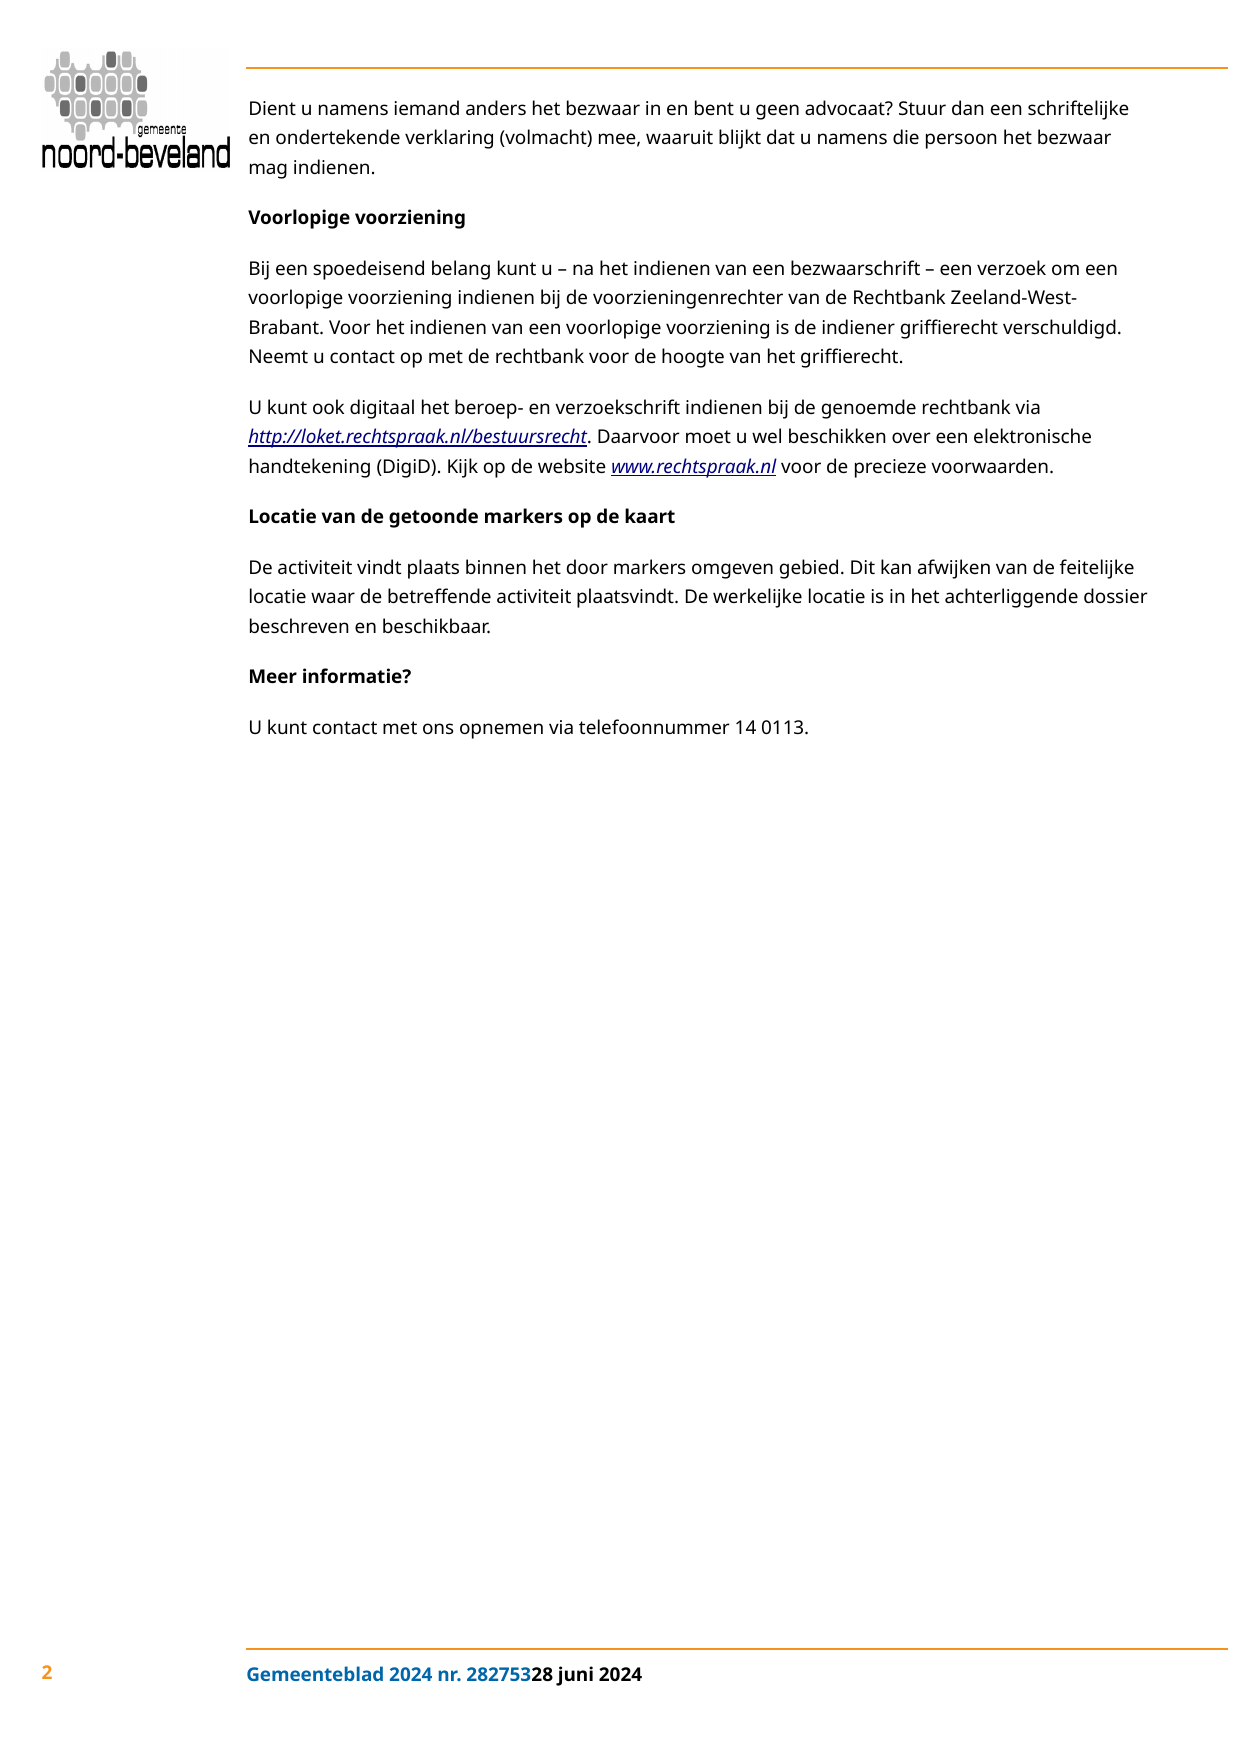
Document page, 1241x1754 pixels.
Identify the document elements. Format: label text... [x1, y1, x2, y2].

text Dient u namens iemand anders het bezwaar in en bent u geen advocaat? Stuur dan een schriftelijke en ondertekende verklaring (volmacht) mee, waaruit blijkt dat u namens die persoon het bezwaar mag indienen. [248, 95, 1152, 180]
text De activiteit vindt plaats binnen het door markers omgeven gebied. Dit kan afwijken van de feitelijke locatie waar de betreffende activiteit plaatsvindt. De werkelijke locatie is in het achterliggende dossier beschreven en beschikbaar. [248, 554, 1152, 639]
text Voorlopige voorziening [248, 204, 1152, 230]
text Locatie van de getoonde markers op de kaart [248, 503, 1152, 529]
text Bij een spoedeisend belang kunt u – na het indienen van een bezwaarschrift – een verzoek om een voorlopige voorziening indienen bij de voorzieningenrechter van de Rechtbank Zeeland-West-Brabant. Voor het indienen van een voorlopige voorziening is de indiener griffierecht verschuldigd. Neemt u contact op met de rechtbank voor de hoogte van het griffierecht. [248, 255, 1152, 369]
text U kunt ook digitaal het beroep- en verzoekschrift indienen bij de genoemde rechtbank via http://loket.rechtspraak.nl/bestuursrecht. Daarvoor moet u wel beschikken over een elektronische handtekening (DigiD). Kijk op de website www.rechtspraak.nl voor de precieze voorwaarden. [248, 394, 1152, 479]
text U kunt contact met ons opnemen via telefoonnummer 14 0113. [248, 714, 1152, 740]
text Meer informatie? [248, 663, 1152, 689]
picture [41, 47, 231, 172]
